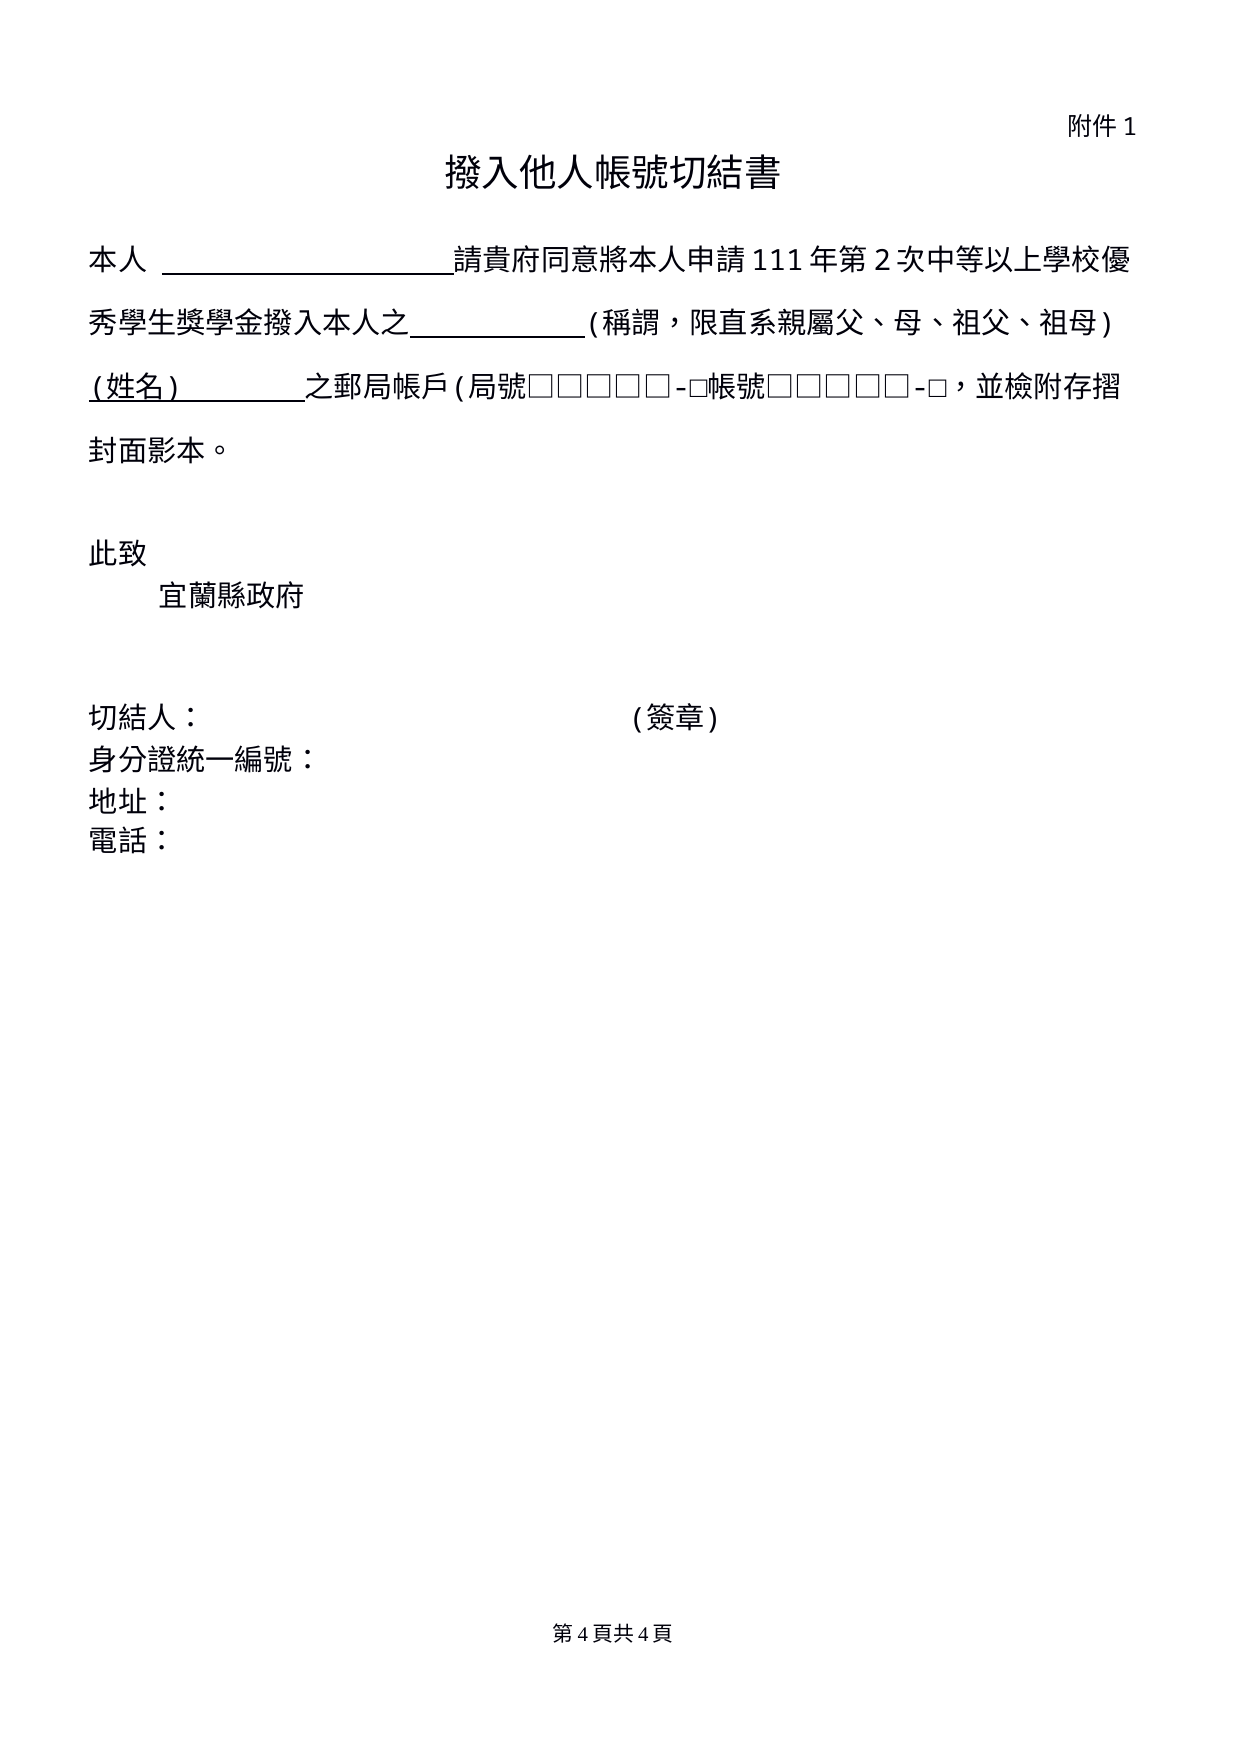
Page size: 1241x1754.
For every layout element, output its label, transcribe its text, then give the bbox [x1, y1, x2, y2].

text 切結人： (簽章) [89, 694, 1137, 737]
text 電話： [89, 821, 1137, 859]
text 身分證統一編號： [89, 737, 1137, 779]
text 地址： [89, 779, 1137, 821]
text 此致 [89, 530, 1137, 572]
text 撥入他人帳號切結書 [89, 142, 1137, 197]
text 附件1 [89, 106, 1137, 142]
text 本人 請貴府同意將本人申請111年第2次中等以上學校優秀學生獎學金撥入本人之 (稱謂，限直系親屬父、母、祖父、祖母)(姓名) 之郵局帳戶(局號□□□□□-□帳號□□□□□-□，並檢附存摺封面影本。 [89, 236, 1137, 469]
text 宜蘭縣政府 [89, 572, 1137, 615]
